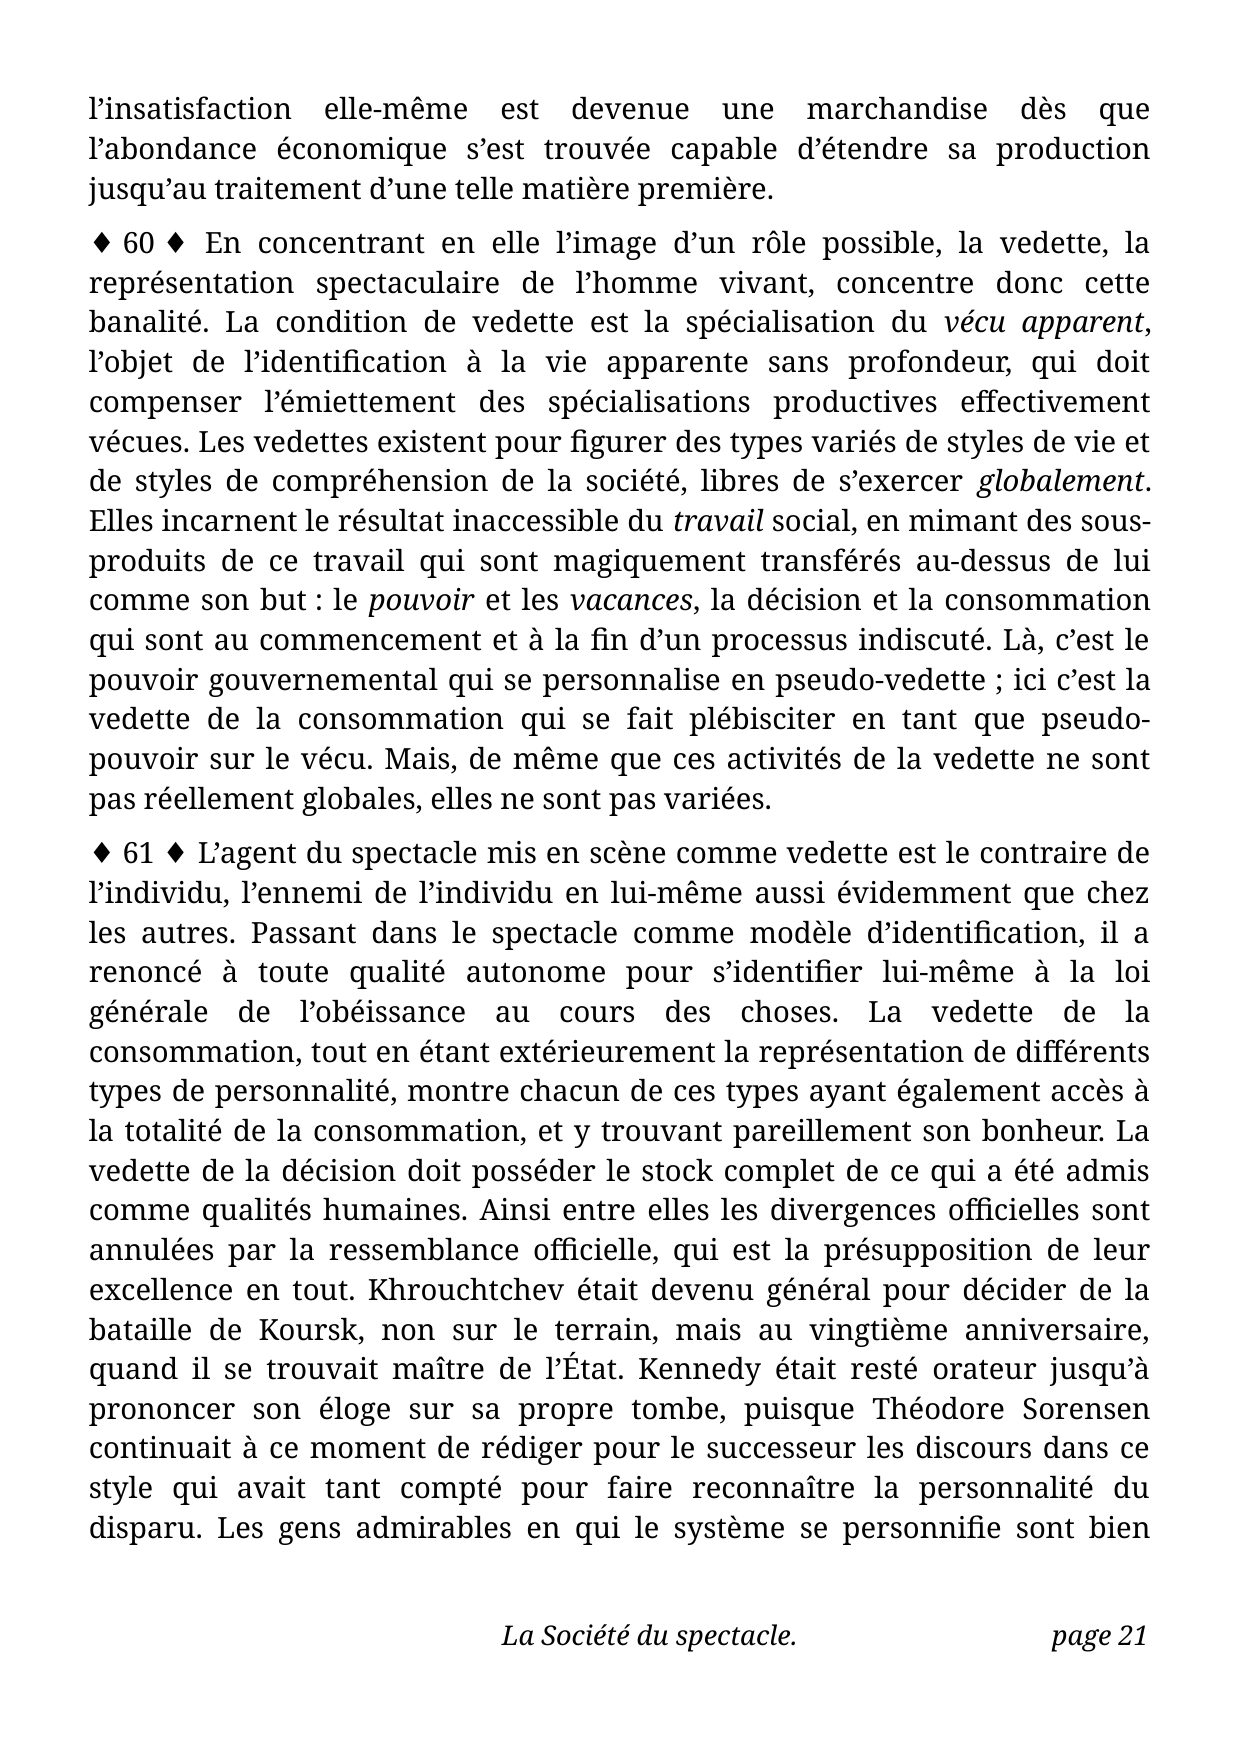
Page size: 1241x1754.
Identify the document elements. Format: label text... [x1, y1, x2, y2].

text ♦ 60 ♦ En concentrant en elle l’image d’un rôle possible, la vedette, la représentation spectaculaire de l’homme vivant, concentre donc cette banalité. La condition de vedette est la spécialisation du vécu apparent, l’objet de l’identification à la vie apparente sans profondeur, qui doit compenser l’émiettement des spécialisations productives effectivement vécues. Les vedettes existent pour figurer des types variés de styles de vie et de styles de compréhension de la société, libres de s’exercer globalement. Elles incarnent le résultat inaccessible du travail social, en mimant des sous-produits de ce travail qui sont magiquement transférés au-dessus de lui comme son but : le pouvoir et les vacances, la décision et la consommation qui sont au commencement et à la fin d’un processus indiscuté. Là, c’est le pouvoir gouvernemental qui se personnalise en pseudo-vedette ; ici c’est la vedette de la consommation qui se fait plébisciter en tant que pseudo-pouvoir sur le vécu. Mais, de même que ces activités de la vedette ne sont pas réellement globales, elles ne sont pas variées. [88, 222, 1152, 818]
text l’insatisfaction elle-même est devenue une marchandise dès que l’abondance économique s’est trouvée capable d’étendre sa production jusqu’au traitement d’une telle matière première. [88, 88, 1152, 208]
text ♦ 61 ♦ L’agent du spectacle mis en scène comme vedette est le contraire de l’individu, l’ennemi de l’individu en lui-même aussi évidemment que chez les autres. Passant dans le spectacle comme modèle d’identification, il a renoncé à toute qualité autonome pour s’identifier lui-même à la loi générale de l’obéissance au cours des choses. La vedette de la consommation, tout en étant extérieurement la représentation de différents types de personnalité, montre chacun de ces types ayant également accès à la totalité de la consommation, et y trouvant pareillement son bonheur. La vedette de la décision doit posséder le stock complet de ce qui a été admis comme qualités humaines. Ainsi entre elles les divergences officielles sont annulées par la ressemblance officielle, qui est la présupposition de leur excellence en tout. Khrouchtchev était devenu général pour décider de la bataille de Koursk, non sur le terrain, mais au vingtième anniversaire, quand il se trouvait maître de l’État. Kennedy était resté orateur jusqu’à prononcer son éloge sur sa propre tombe, puisque Théodore Sorensen continuait à ce moment de rédiger pour le successeur les discours dans ce style qui avait tant compté pour faire reconnaître la personnalité du disparu. Les gens admirables en qui le système se personnifie sont bien [88, 832, 1152, 1547]
